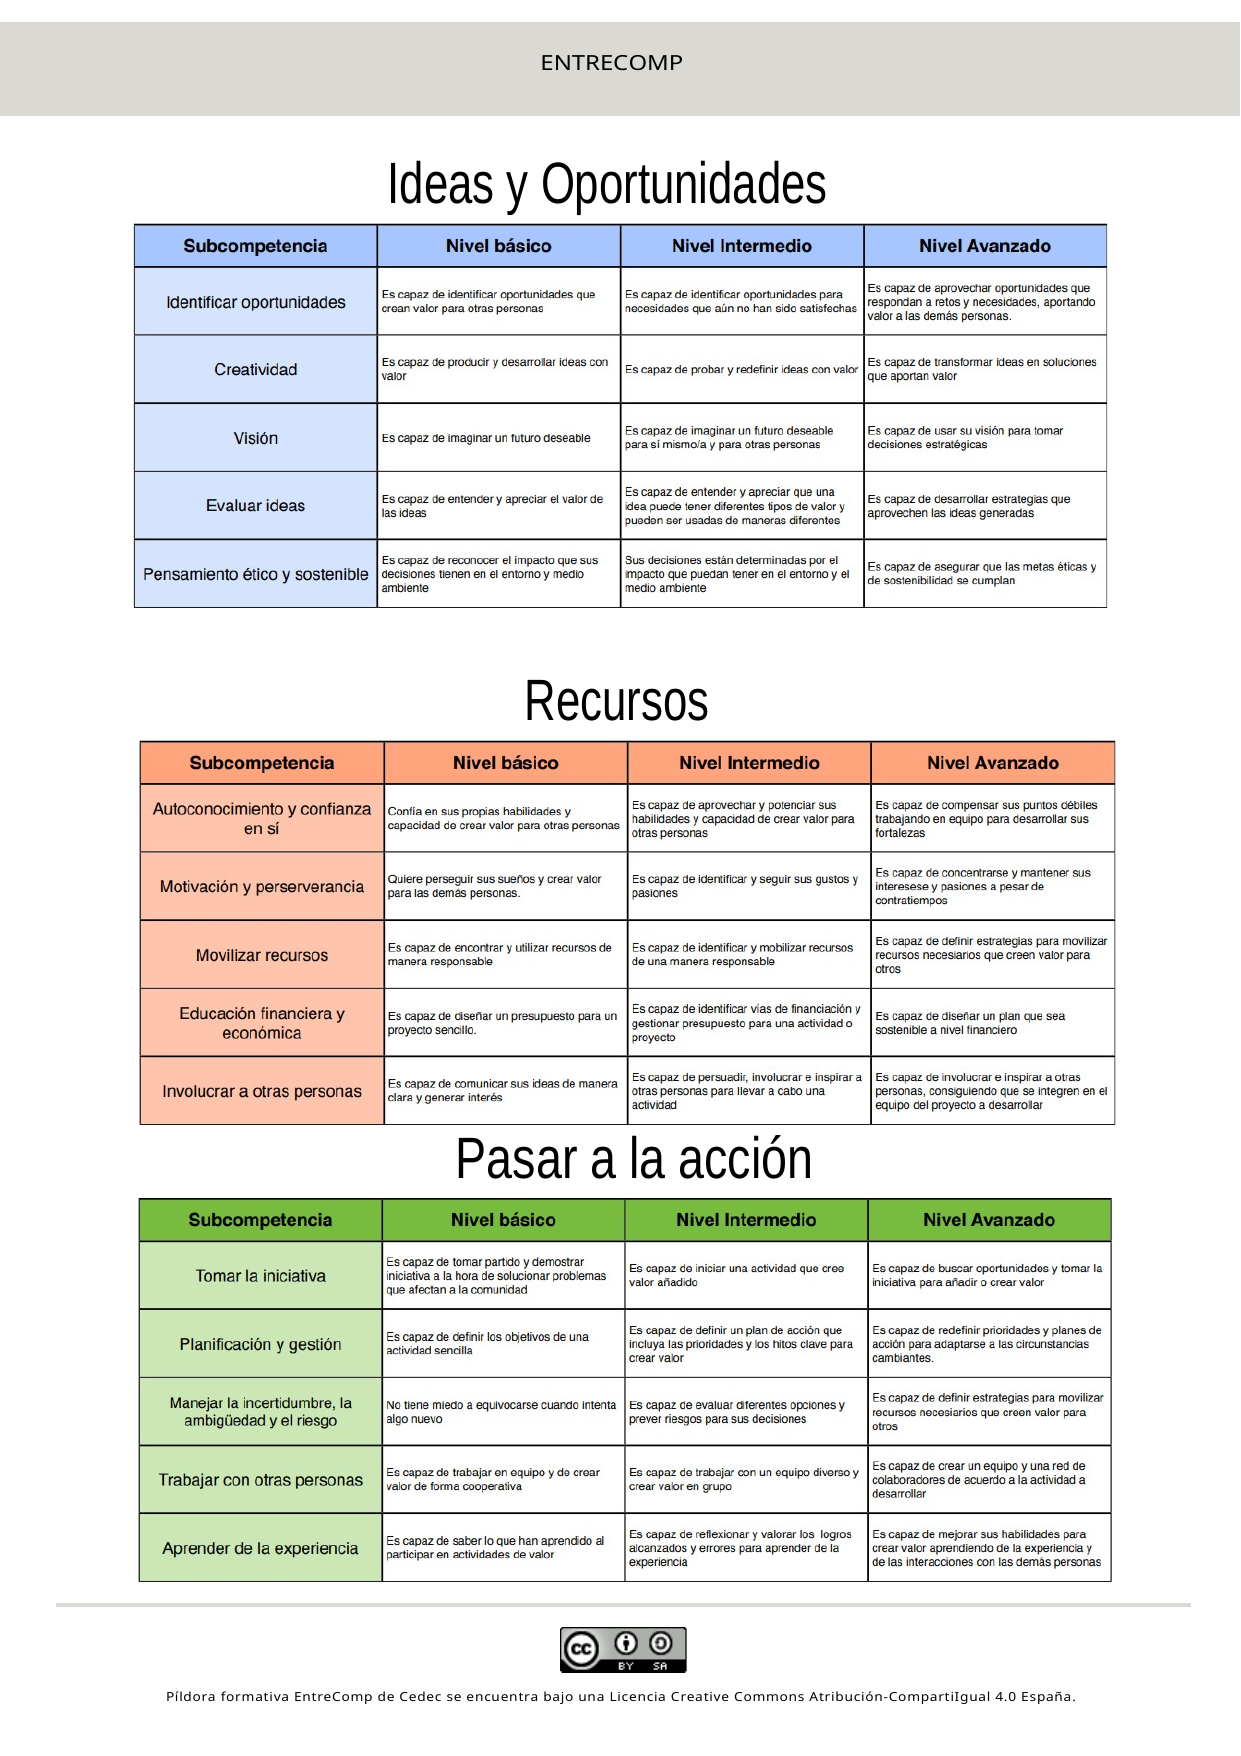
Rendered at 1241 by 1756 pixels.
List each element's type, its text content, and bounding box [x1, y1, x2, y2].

picture [139, 740, 1116, 1125]
picture [138, 1198, 1112, 1582]
text Recursos [82, 666, 1151, 733]
subtitle Ideas y Oportunidades [64, 149, 1151, 216]
picture [560, 1627, 687, 1673]
picture [133, 223, 1108, 608]
text Píldora formativa EntreComp de Cedec se encuentra bajo una Licencia Creative Commons Atribución-CompartiIgual 4.0 España. [12, 1688, 1231, 1705]
text Pasar a la acción [83, 773, 1187, 1191]
